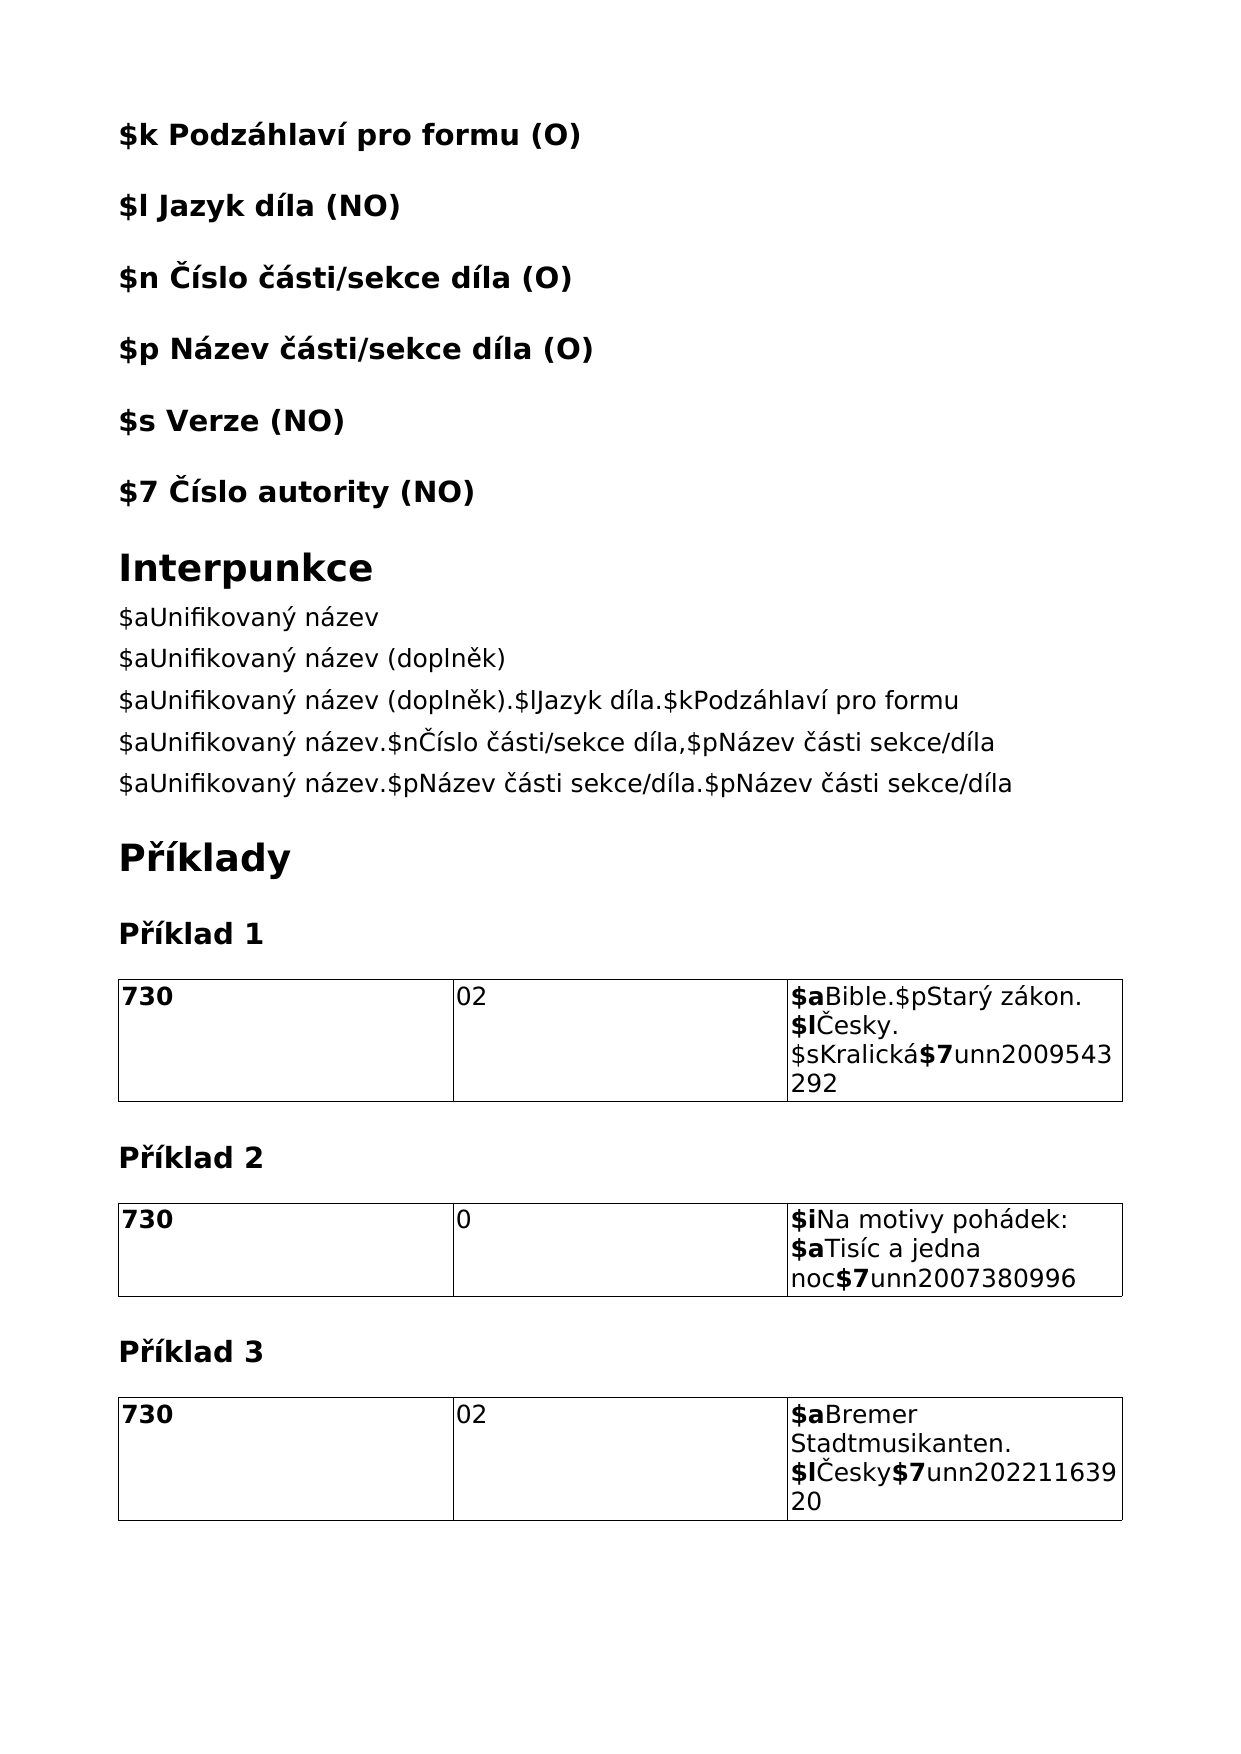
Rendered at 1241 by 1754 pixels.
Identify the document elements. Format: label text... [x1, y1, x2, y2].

text $aUnifikovaný název (doplněk).$lJazyk díla.$kPodzáhlaví pro formu [118, 686, 1122, 716]
table_header 730 [119, 1398, 453, 1520]
text $aUnifikovaný název.$pNázev části sekce/díla.$pNázev části sekce/díla [118, 770, 1122, 799]
subtitle $k Podzáhlaví pro formu (O) [118, 118, 1122, 152]
subtitle $l Jazyk díla (NO) [118, 189, 1122, 223]
subtitle Příklad 1 [118, 917, 1122, 951]
table_header 02 [454, 1398, 787, 1520]
table_header $aBible.$pStarý zákon.$lČesky.$sKralická$7unn2009543292 [788, 980, 1122, 1101]
table_header 730 [119, 1204, 453, 1296]
table_header $iNa motivy pohádek:$aTisíc a jedna noc$7unn2007380996 [788, 1204, 1122, 1296]
table_header 0 [454, 1204, 787, 1296]
table_header $aBremer Stadtmusikanten.$lČesky$7unn20221163920 [788, 1398, 1122, 1520]
text $aUnifikovaný název (doplněk) [118, 645, 1122, 674]
subtitle $s Verze (NO) [118, 404, 1122, 438]
subtitle Příklad 3 [118, 1336, 1122, 1370]
table_header 730 [119, 980, 453, 1101]
subtitle Interpunkce [118, 547, 1122, 591]
subtitle Příklady [118, 836, 1122, 880]
text $aUnifikovaný název.$nČíslo části/sekce díla,$pNázev části sekce/díla [118, 728, 1122, 757]
subtitle $7 Číslo autority (NO) [118, 475, 1122, 509]
text $aUnifikovaný název [118, 603, 1122, 632]
subtitle $p Název části/sekce díla (O) [118, 332, 1122, 366]
subtitle $n Číslo části/sekce díla (O) [118, 261, 1122, 295]
table_header 02 [454, 980, 787, 1101]
subtitle Příklad 2 [118, 1141, 1122, 1175]
